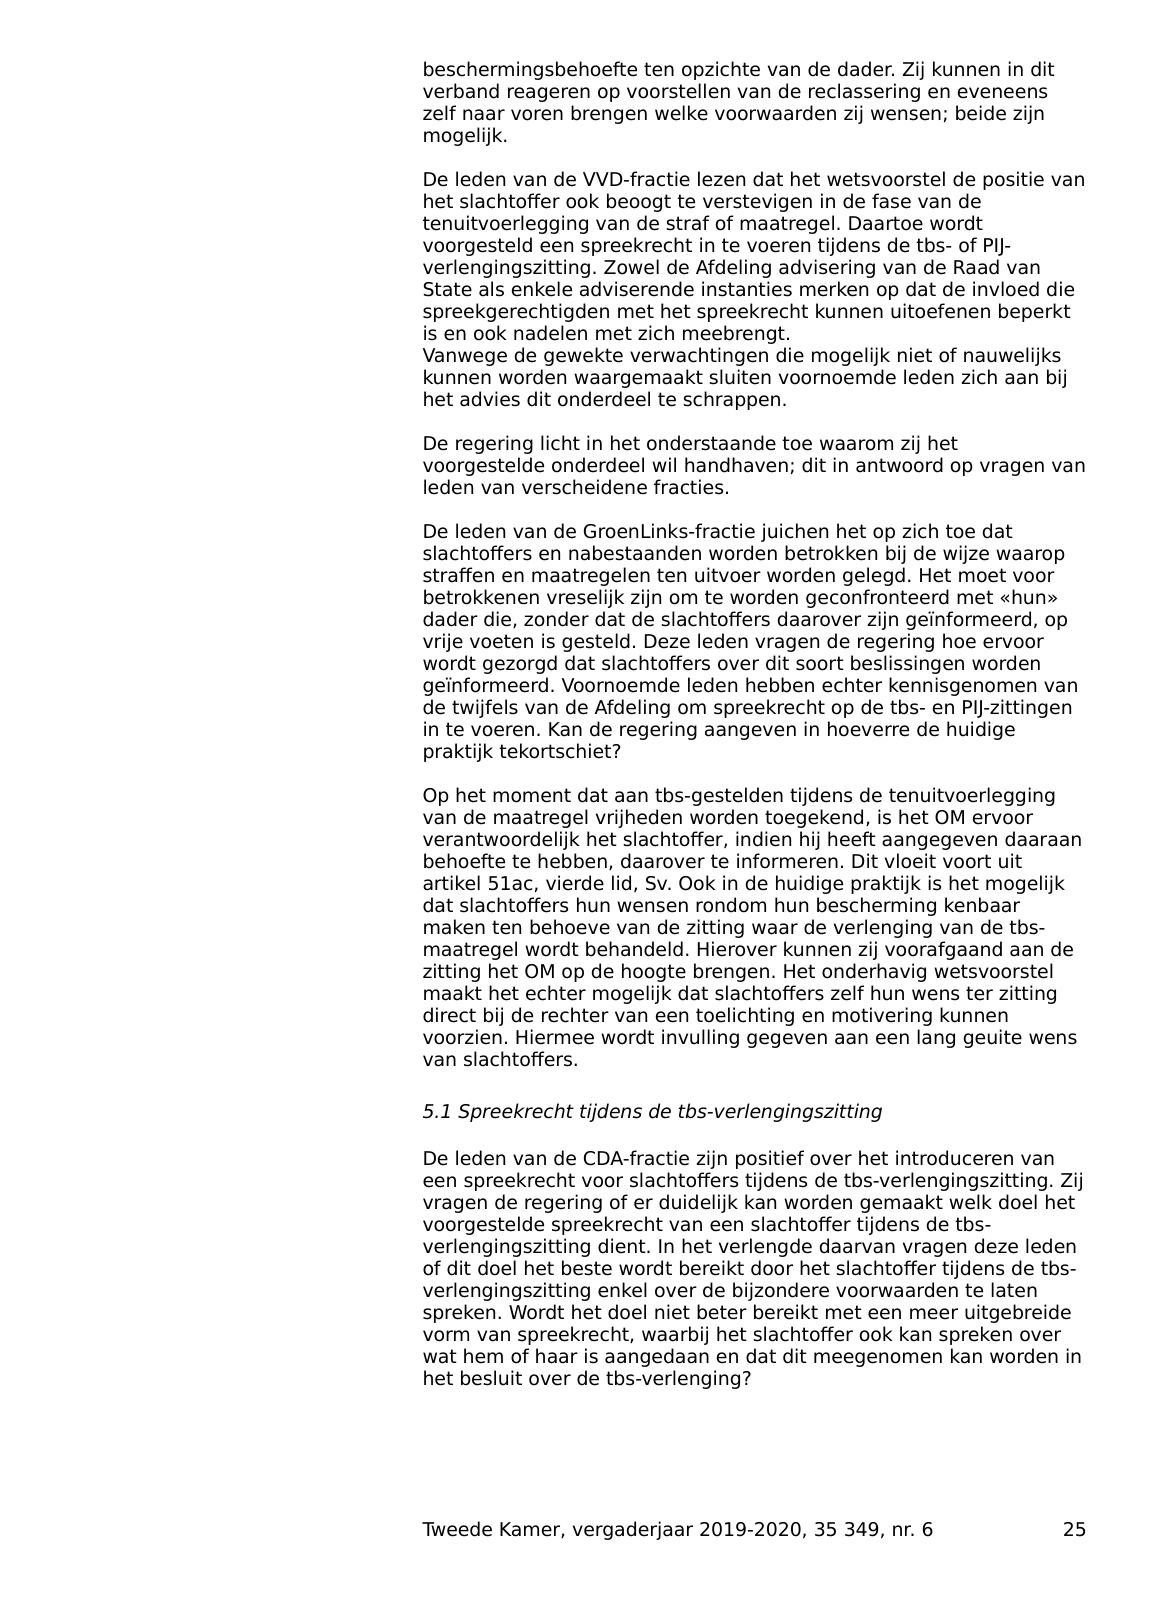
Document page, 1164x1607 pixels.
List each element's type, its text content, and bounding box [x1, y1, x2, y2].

text De leden van de GroenLinks-fractie juichen het op zich toe dat slachtoffers en nabestaanden worden betrokken bij de wijze waarop straffen en maatregelen ten uitvoer worden gelegd. Het moet voor betrokkenen vreselijk zijn om te worden geconfronteerd met «hun» dader die, zonder dat de slachtoffers daarover zijn geïnformeerd, op vrije voeten is gesteld. Deze leden vragen de regering hoe ervoor wordt gezorgd dat slachtoffers over dit soort beslissingen worden geïnformeerd. Voornoemde leden hebben echter kennisgenomen van de twijfels van de Afdeling om spreekrecht op de tbs- en PIJ-zittingen in te voeren. Kan de regering aangeven in hoeverre de huidige praktijk tekortschiet? [422, 521, 1087, 763]
text beschermingsbehoefte ten opzichte van de dader. Zij kunnen in dit verband reageren op voorstellen van de reclassering en eveneens zelf naar voren brengen welke voorwaarden zij wensen; beide zijn mogelijk. [422, 59, 1087, 147]
text De leden van de CDA-fractie zijn positief over het introduceren van een spreekrecht voor slachtoffers tijdens de tbs-verlengingszitting. Zij vragen de regering of er duidelijk kan worden gemaakt welk doel het voorgestelde spreekrecht van een slachtoffer tijdens de tbs-verlengingszitting dient. In het verlengde daarvan vragen deze leden of dit doel het beste wordt bereikt door het slachtoffer tijdens de tbs-verlengingszitting enkel over de bijzondere voorwaarden te laten spreken. Wordt het doel niet beter bereikt met een meer uitgebreide vorm van spreekrecht, waarbij het slachtoffer ook kan spreken over wat hem of haar is aangedaan en dat dit meegenomen kan worden in het besluit over de tbs-verlenging? [422, 1148, 1087, 1390]
text Vanwege de gewekte verwachtingen die mogelijk niet of nauwelijks kunnen worden waargemaakt sluiten voornoemde leden zich aan bij het advies dit onderdeel te schrappen. [422, 345, 1087, 411]
text Op het moment dat aan tbs-gestelden tijdens de tenuitvoerlegging van de maatregel vrijheden worden toegekend, is het OM ervoor verantwoordelijk het slachtoffer, indien hij heeft aangegeven daaraan behoefte te hebben, daarover te informeren. Dit vloeit voort uit artikel 51ac, vierde lid, Sv. Ook in de huidige praktijk is het mogelijk dat slachtoffers hun wensen rondom hun bescherming kenbaar maken ten behoeve van de zitting waar de verlenging van de tbs-maatregel wordt behandeld. Hierover kunnen zij voorafgaand aan de zitting het OM op de hoogte brengen. Het onderhavig wetsvoorstel maakt het echter mogelijk dat slachtoffers zelf hun wens ter zitting direct bij de rechter van een toelichting en motivering kunnen voorzien. Hiermee wordt invulling gegeven aan een lang geuite wens van slachtoffers. [422, 785, 1087, 1071]
subtitle 5.1 Spreekrecht tijdens de tbs-verlengingszitting [422, 1101, 1087, 1123]
text De regering licht in het onderstaande toe waarom zij het voorgestelde onderdeel wil handhaven; dit in antwoord op vragen van leden van verscheidene fracties. [422, 433, 1087, 499]
text De leden van de VVD-fractie lezen dat het wetsvoorstel de positie van het slachtoffer ook beoogt te verstevigen in de fase van de tenuitvoerlegging van de straf of maatregel. Daartoe wordt voorgesteld een spreekrecht in te voeren tijdens de tbs- of PIJ-verlengingszitting. Zowel de Afdeling advisering van de Raad van State als enkele adviserende instanties merken op dat de invloed die spreekgerechtigden met het spreekrecht kunnen uitoefenen beperkt is en ook nadelen met zich meebrengt. [422, 169, 1087, 345]
